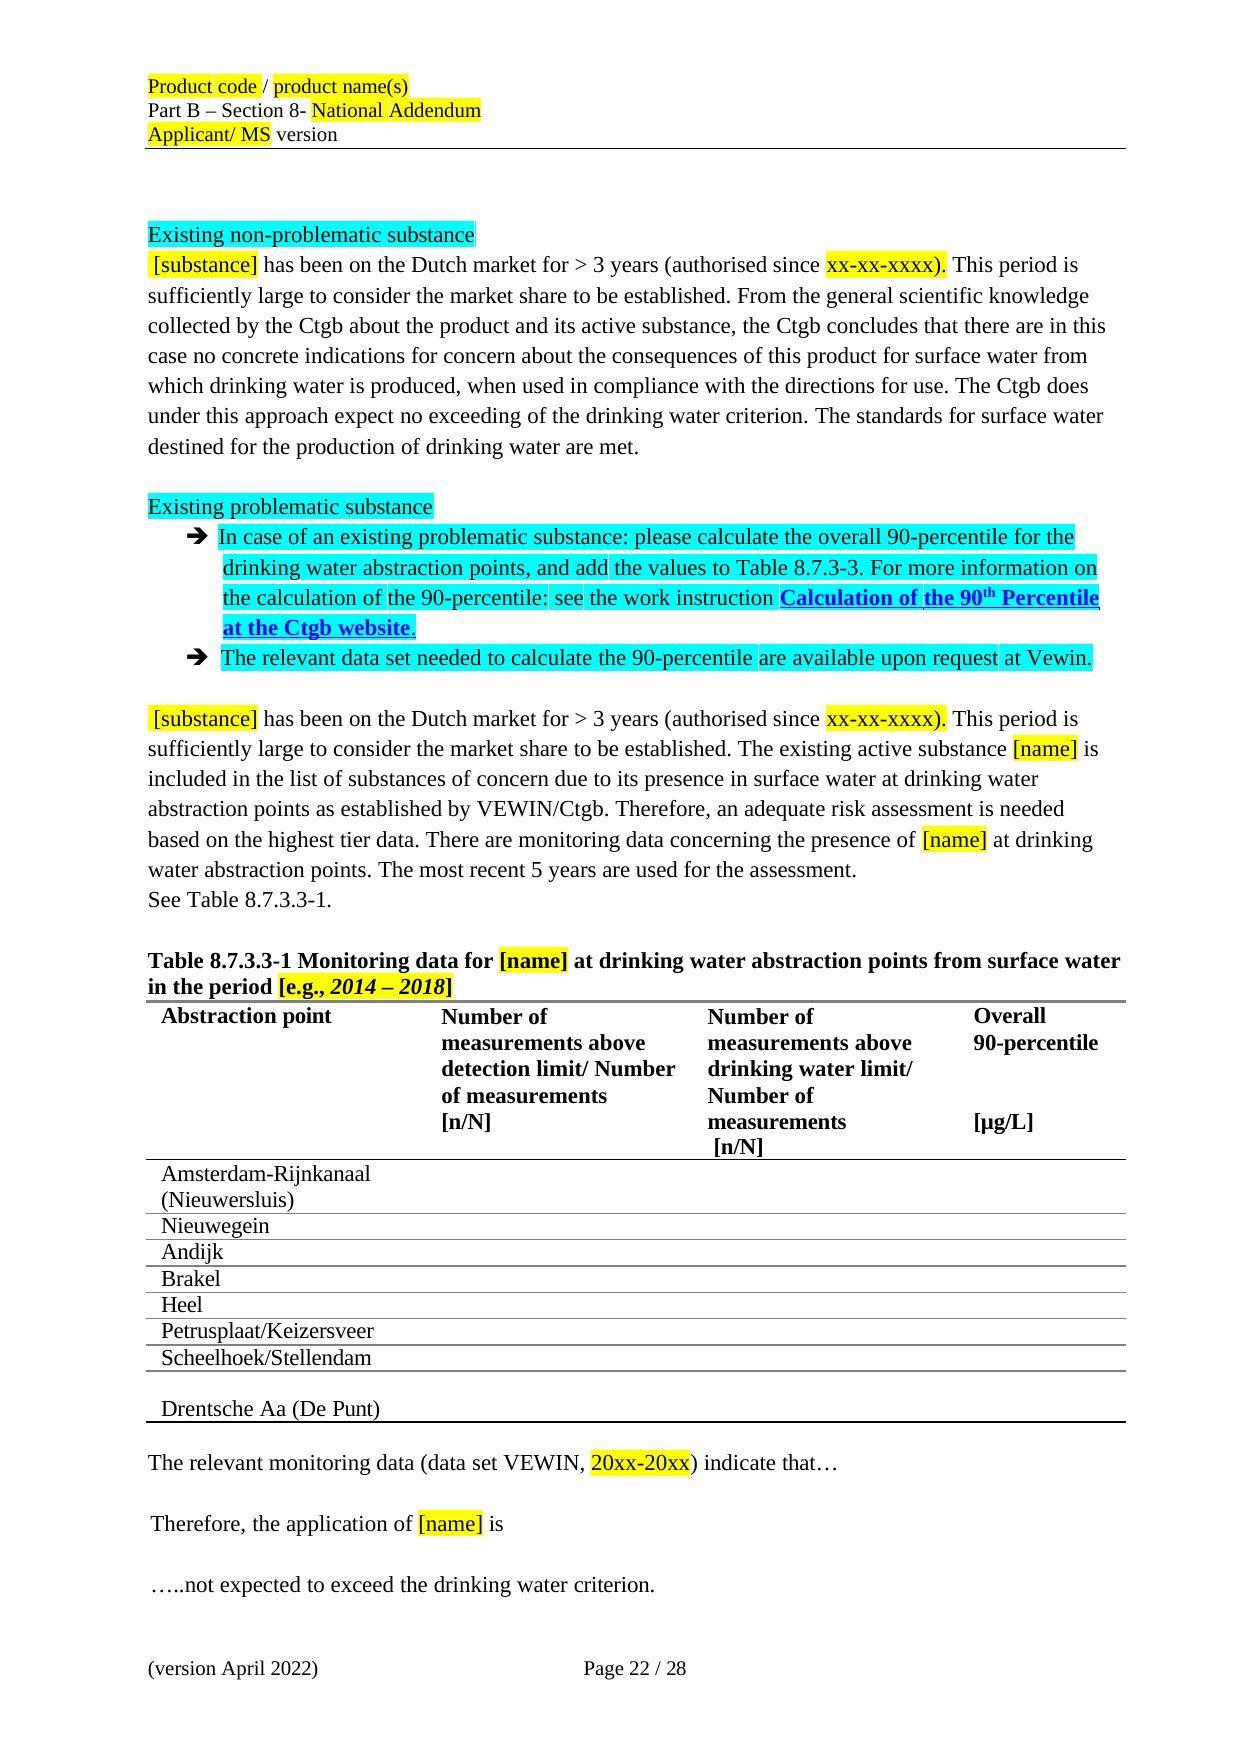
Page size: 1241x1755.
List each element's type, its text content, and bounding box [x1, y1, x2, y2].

table_cell [387, 1372, 692, 1421]
table_cell Scheelhoek/Stellendam [146, 1346, 387, 1370]
table_cell Amsterdam-Rijnkanaal (Nieuwersluis) [146, 1160, 387, 1212]
text Therefore, the application of [name] is [150, 1510, 1147, 1536]
table_cell [387, 1214, 692, 1239]
table_cell Petrusplaat/Keizersveer [146, 1319, 387, 1344]
table_cell [943, 1240, 1126, 1265]
table_cell [943, 1372, 1126, 1421]
table_cell Nieuwegein [146, 1214, 387, 1239]
table_header Overall 90-percentile [μg/L] [943, 1003, 1126, 1159]
text See Table 8.7.3.3-1. [148, 886, 1147, 912]
table_cell [943, 1346, 1126, 1370]
text Table 8.7.3.3-1 Monitoring data for [name] at drinking water abstraction points from surface water in the period [e.g., 2014 – 2018] [148, 947, 1133, 999]
table_header Number of measurements above detection limit/ Number of measurements [n/N] [387, 1003, 692, 1159]
text  The relevant data set needed to calculate the 90-percentile are available upon request at Vewin. [185, 644, 1147, 671]
table_cell [387, 1160, 692, 1212]
text Existing problematic substance [148, 493, 1147, 519]
table_cell [692, 1160, 943, 1212]
table_cell [692, 1372, 943, 1421]
table_cell Andijk [146, 1240, 387, 1265]
text [substance] has been on the Dutch market for > 3 years (authorised since xx-xx-xxxx). This period is sufficiently large to consider the market share to be established. The existing active substance [name] is included in the list of substances of concern due to its presence in surface water at drinking water abstraction points as established by VEWIN/Ctgb. Therefore, an adequate risk assessment is needed based on the highest tier data. There are monitoring data concerning the presence of [name] at drinking water abstraction points. The most recent 5 years are used for the assessment. [148, 705, 1100, 882]
table_cell [943, 1214, 1126, 1239]
table_header Number of measurements above drinking water limit/ Number of measurements [n/N] [692, 1003, 943, 1159]
table_cell Heel [146, 1293, 387, 1317]
table_cell [387, 1267, 692, 1291]
table_cell [692, 1319, 943, 1344]
table_cell [387, 1319, 692, 1344]
table_cell [943, 1160, 1126, 1212]
table_cell [943, 1319, 1126, 1344]
table_header Abstraction point [146, 1003, 387, 1159]
table_cell Drentsche Aa (De Punt) [146, 1372, 387, 1421]
text [substance] has been on the Dutch market for > 3 years (authorised since xx-xx-xxxx). This period is sufficiently large to consider the market share to be established. From the general scientific knowledge collected by the Ctgb about the product and its active substance, the Ctgb concludes that there are in this case no concrete indications for concern about the consequences of this product for surface water from which drinking water is produced, when used in compliance with the directions for use. The Ctgb does under this approach expect no exceeding of the drinking water criterion. The standards for surface water destined for the production of drinking water are met. [148, 251, 1120, 459]
text …..not expected to exceed the drinking water criterion. [150, 1571, 1147, 1597]
table_cell [387, 1293, 692, 1317]
table_cell [692, 1267, 943, 1291]
table_cell [692, 1346, 943, 1370]
table_cell [943, 1293, 1126, 1317]
table_cell [387, 1346, 692, 1370]
table_cell [943, 1267, 1126, 1291]
table_cell [387, 1240, 692, 1265]
text The relevant monitoring data (data set VEWIN, 20xx-20xx) indicate that… [148, 1449, 1147, 1476]
text Existing non-problematic substance [148, 221, 1147, 247]
table_cell [692, 1240, 943, 1265]
table_cell Brakel [146, 1267, 387, 1291]
table_cell [692, 1293, 943, 1317]
text  In case of an existing problematic substance: please calculate the overall 90-percentile for the drinking water abstraction points, and add the values to Table 8.7.3-3. For more information on the calculation of the 90-percentile: see the work instruction Calculation of the 90th Percentile at the Ctgb website. [185, 523, 1113, 640]
table_cell [692, 1214, 943, 1239]
